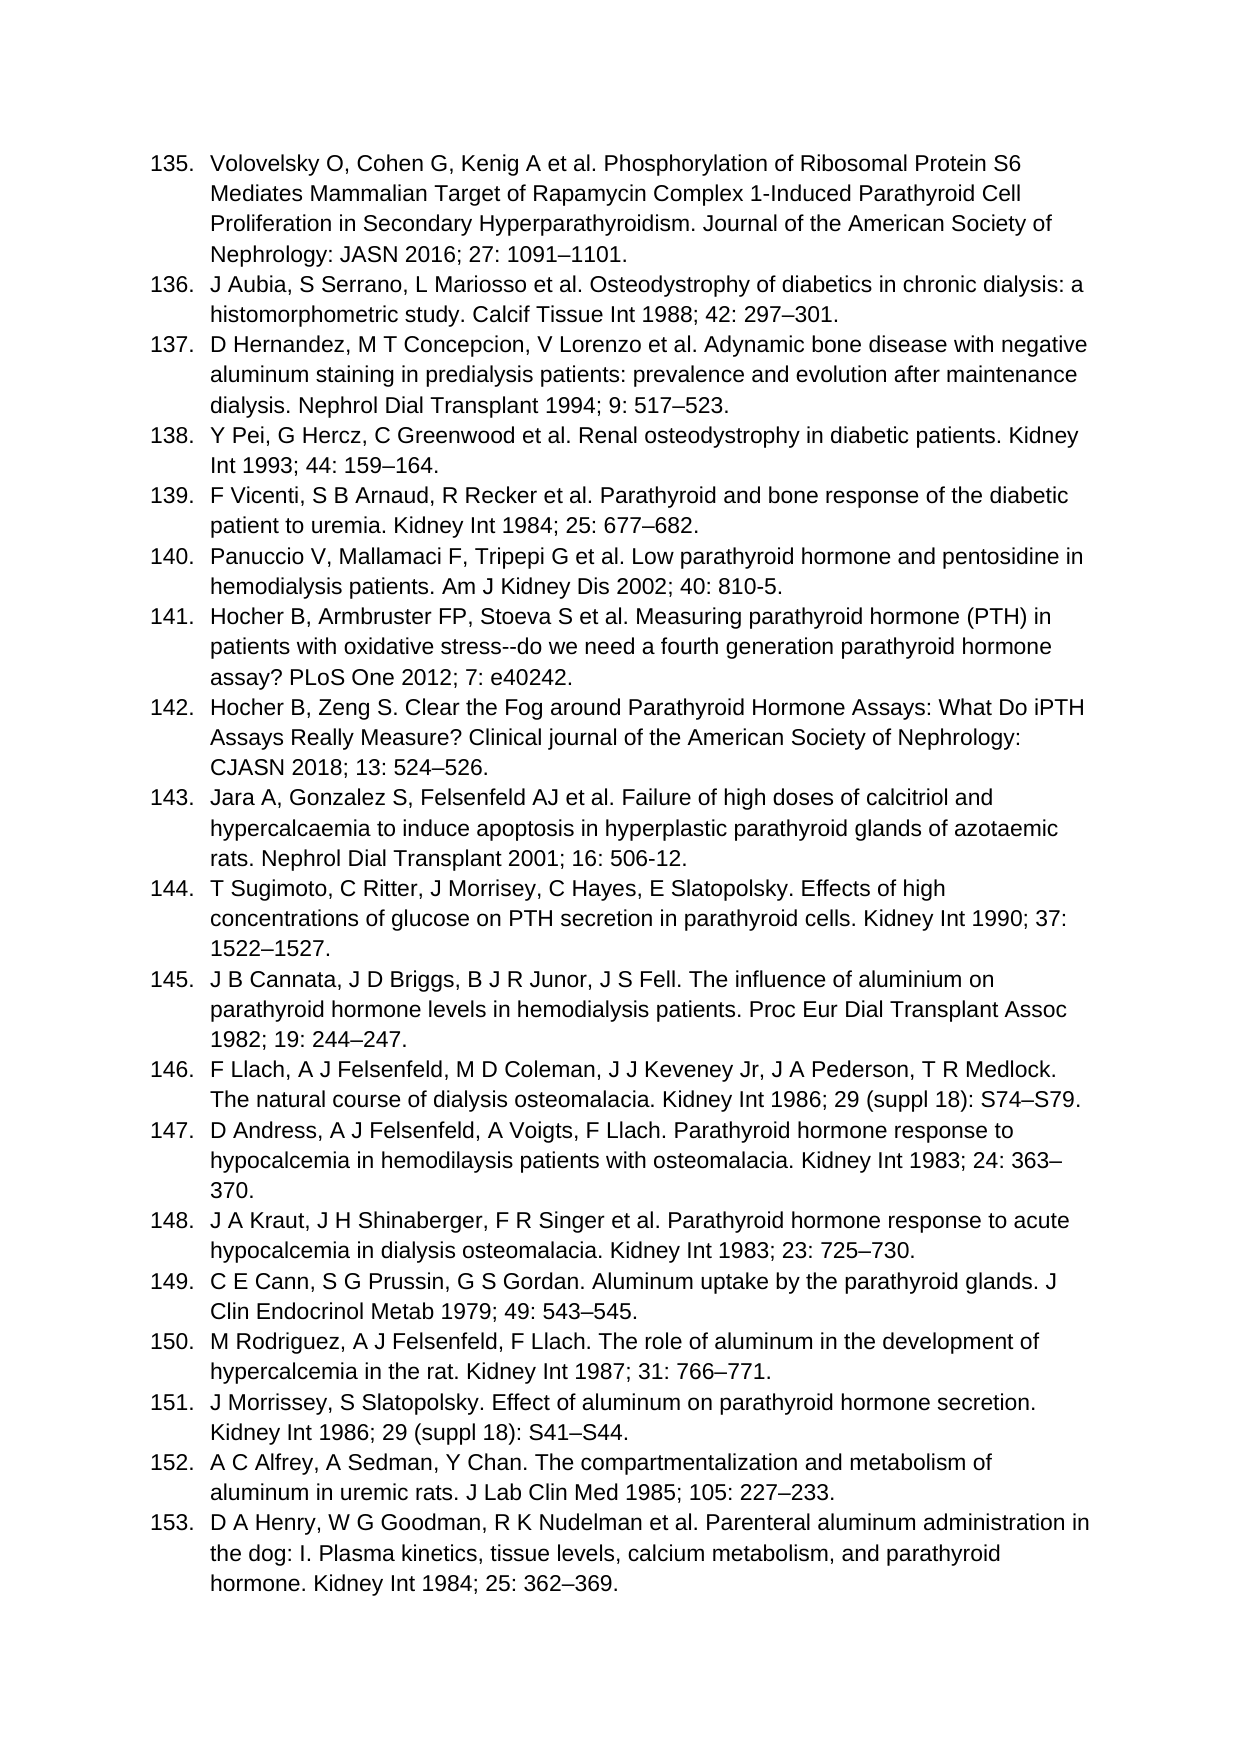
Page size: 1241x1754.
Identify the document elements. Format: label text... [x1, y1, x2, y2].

text 147. D Andress, A J Felsenfeld, A Voigts, F Llach. Parathyroid hormone response to hypocalcemia in hemodilaysis patients with osteomalacia. Kidney Int 1983; 24: 363–370. [150, 1117, 1090, 1203]
text 146. F Llach, A J Felsenfeld, M D Coleman, J J Keveney Jr, J A Pederson, T R Medlock. The natural course of dialysis osteomalacia. Kidney Int 1986; 29 (suppl 18): S74–S79. [150, 1056, 1090, 1113]
text 145. J B Cannata, J D Briggs, B J R Junor, J S Fell. The influence of aluminium on parathyroid hormone levels in hemodialysis patients. Proc Eur Dial Transplant Assoc 1982; 19: 244–247. [150, 966, 1090, 1052]
text 144. T Sugimoto, C Ritter, J Morrisey, C Hayes, E Slatopolsky. Effects of high concentrations of glucose on PTH secretion in parathyroid cells. Kidney Int 1990; 37: 1522–1527. [150, 875, 1090, 962]
text 152. A C Alfrey, A Sedman, Y Chan. The compartmentalization and metabolism of aluminum in uremic rats. J Lab Clin Med 1985; 105: 227–233. [150, 1449, 1090, 1506]
text 140. Panuccio V, Mallamaci F, Tripepi G et al. Low parathyroid hormone and pentosidine in hemodialysis patients. Am J Kidney Dis 2002; 40: 810-5. [150, 543, 1090, 599]
text 143. Jara A, Gonzalez S, Felsenfeld AJ et al. Failure of high doses of calcitriol and hypercalcaemia to induce apoptosis in hyperplastic parathyroid glands of azotaemic rats. Nephrol Dial Transplant 2001; 16: 506-12. [150, 784, 1090, 871]
text 136. J Aubia, S Serrano, L Mariosso et al. Osteodystrophy of diabetics in chronic dialysis: a histomorphometric study. Calcif Tissue Int 1988; 42: 297–301. [150, 271, 1090, 327]
text 153. D A Henry, W G Goodman, R K Nudelman et al. Parenteral aluminum administration in the dog: I. Plasma kinetics, tissue levels, calcium metabolism, and parathyroid hormone. Kidney Int 1984; 25: 362–369. [150, 1509, 1090, 1596]
text 151. J Morrissey, S Slatopolsky. Effect of aluminum on parathyroid hormone secretion. Kidney Int 1986; 29 (suppl 18): S41–S44. [150, 1388, 1090, 1445]
text 150. M Rodriguez, A J Felsenfeld, F Llach. The role of aluminum in the development of hypercalcemia in the rat. Kidney Int 1987; 31: 766–771. [150, 1328, 1090, 1385]
text 148. J A Kraut, J H Shinaberger, F R Singer et al. Parathyroid hormone response to acute hypocalcemia in dialysis osteomalacia. Kidney Int 1983; 23: 725–730. [150, 1207, 1090, 1264]
text 139. F Vicenti, S B Arnaud, R Recker et al. Parathyroid and bone response of the diabetic patient to uremia. Kidney Int 1984; 25: 677–682. [150, 482, 1090, 539]
text 149. C E Cann, S G Prussin, G S Gordan. Aluminum uptake by the parathyroid glands. J Clin Endocrinol Metab 1979; 49: 543–545. [150, 1268, 1090, 1324]
text 141. Hocher B, Armbruster FP, Stoeva S et al. Measuring parathyroid hormone (PTH) in patients with oxidative stress--do we need a fourth generation parathyroid hormone assay? PLoS One 2012; 7: e40242. [150, 603, 1090, 690]
text 138. Y Pei, G Hercz, C Greenwood et al. Renal osteodystrophy in diabetic patients. Kidney Int 1993; 44: 159–164. [150, 422, 1090, 478]
text 135. Volovelsky O, Cohen G, Kenig A et al. Phosphorylation of Ribosomal Protein S6 Mediates Mammalian Target of Rapamycin Complex 1-Induced Parathyroid Cell Proliferation in Secondary Hyperparathyroidism. Journal of the American Society of Nephrology: JASN 2016; 27: 1091–1101. [150, 150, 1090, 267]
text 142. Hocher B, Zeng S. Clear the Fog around Parathyroid Hormone Assays: What Do iPTH Assays Really Measure? Clinical journal of the American Society of Nephrology: CJASN 2018; 13: 524–526. [150, 694, 1090, 781]
text 137. D Hernandez, M T Concepcion, V Lorenzo et al. Adynamic bone disease with negative aluminum staining in predialysis patients: prevalence and evolution after maintenance dialysis. Nephrol Dial Transplant 1994; 9: 517–523. [150, 331, 1090, 418]
